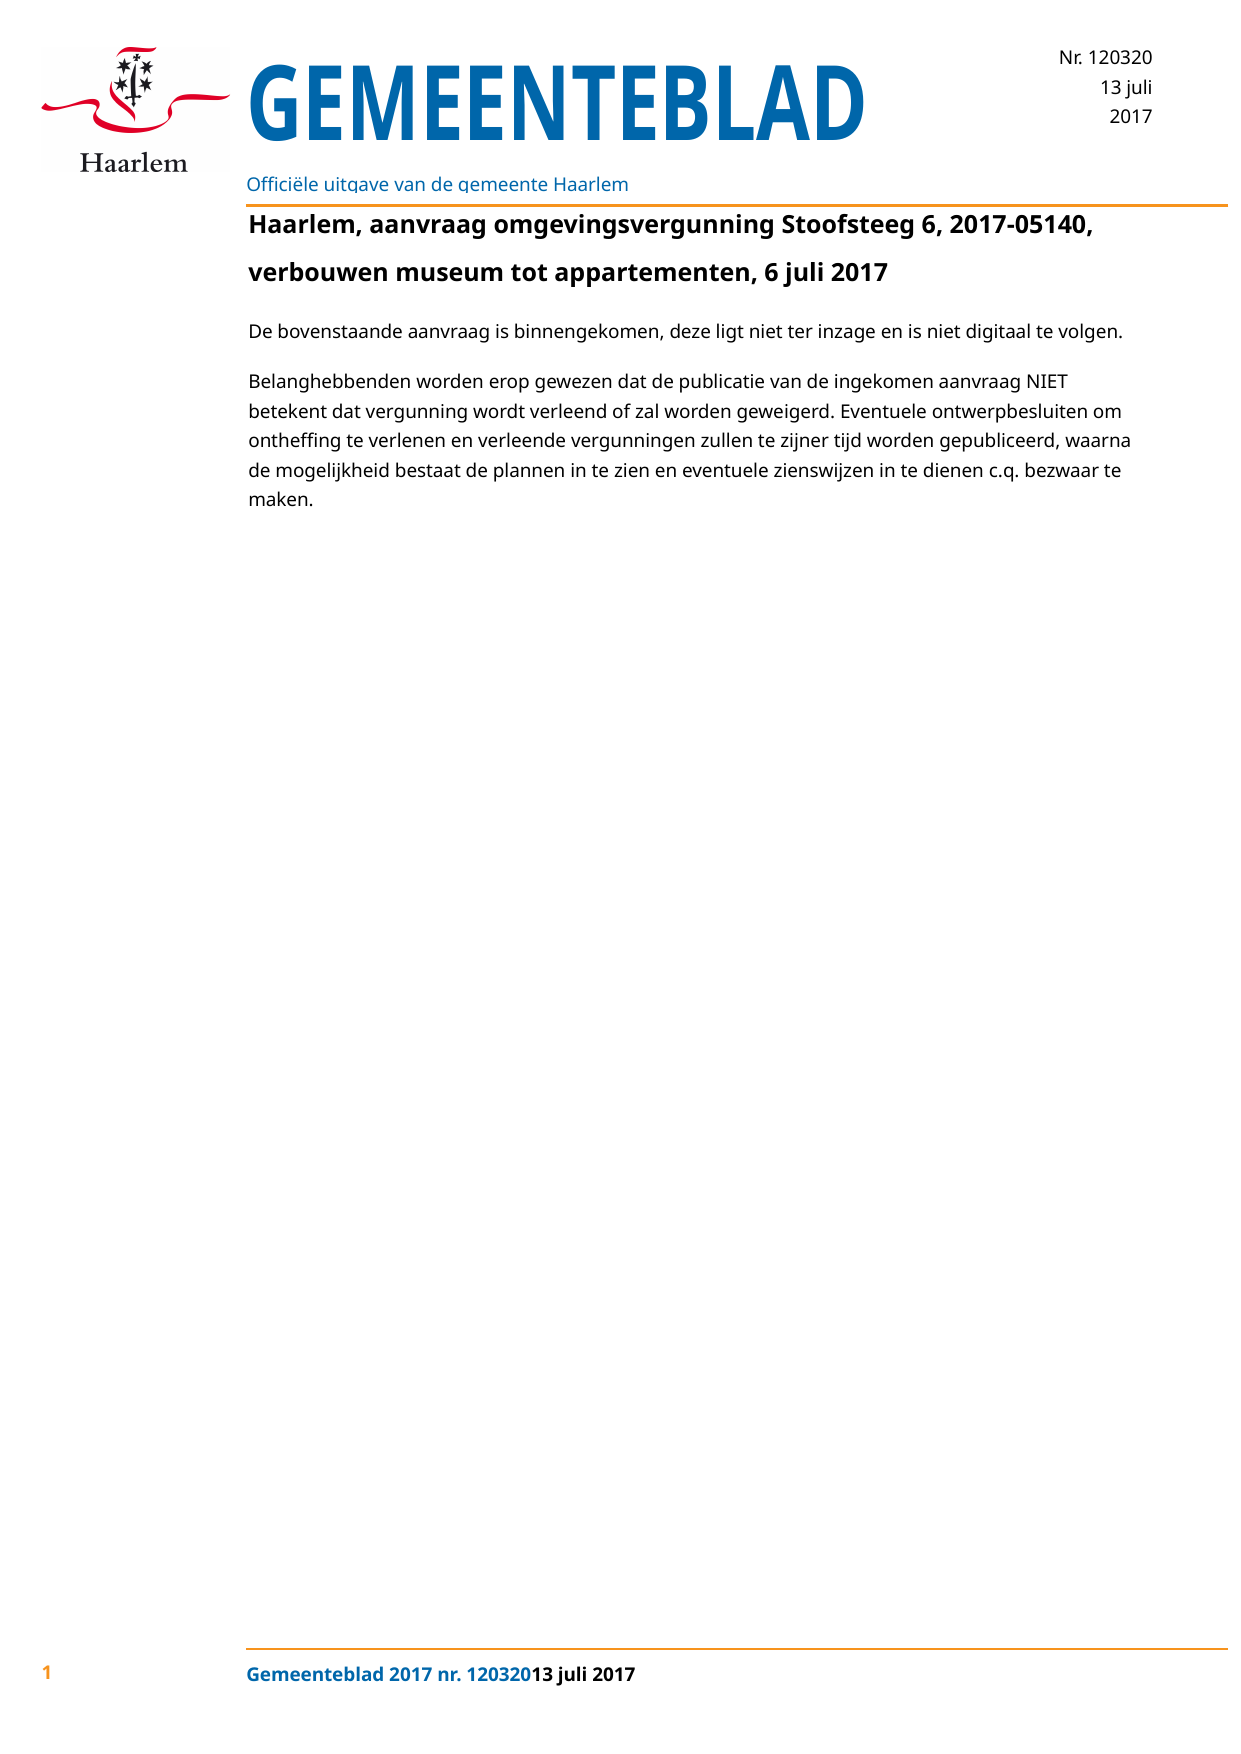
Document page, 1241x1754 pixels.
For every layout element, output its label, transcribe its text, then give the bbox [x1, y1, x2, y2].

text Haarlem, aanvraag omgevingsvergunning Stoofsteeg 6, 2017-05140, verbouwen museum tot appartementen, 6 juli 2017 [248, 207, 1152, 288]
picture [41, 47, 231, 172]
text De bovenstaande aanvraag is binnengekomen, deze ligt niet ter inzage en is niet digitaal te volgen. [248, 318, 1152, 344]
text Belanghebbenden worden erop gewezen dat de publicatie van de ingekomen aanvraag NIET betekent dat vergunning wordt verleend of zal worden geweigerd. Eventuele ontwerpbesluiten om ontheffing te verlenen en verleende vergunningen zullen te zijner tijd worden gepubliceerd, waarna de mogelijkheid bestaat de plannen in te zien en eventuele zienswijzen in te dienen c.q. bezwaar te maken. [248, 368, 1152, 512]
